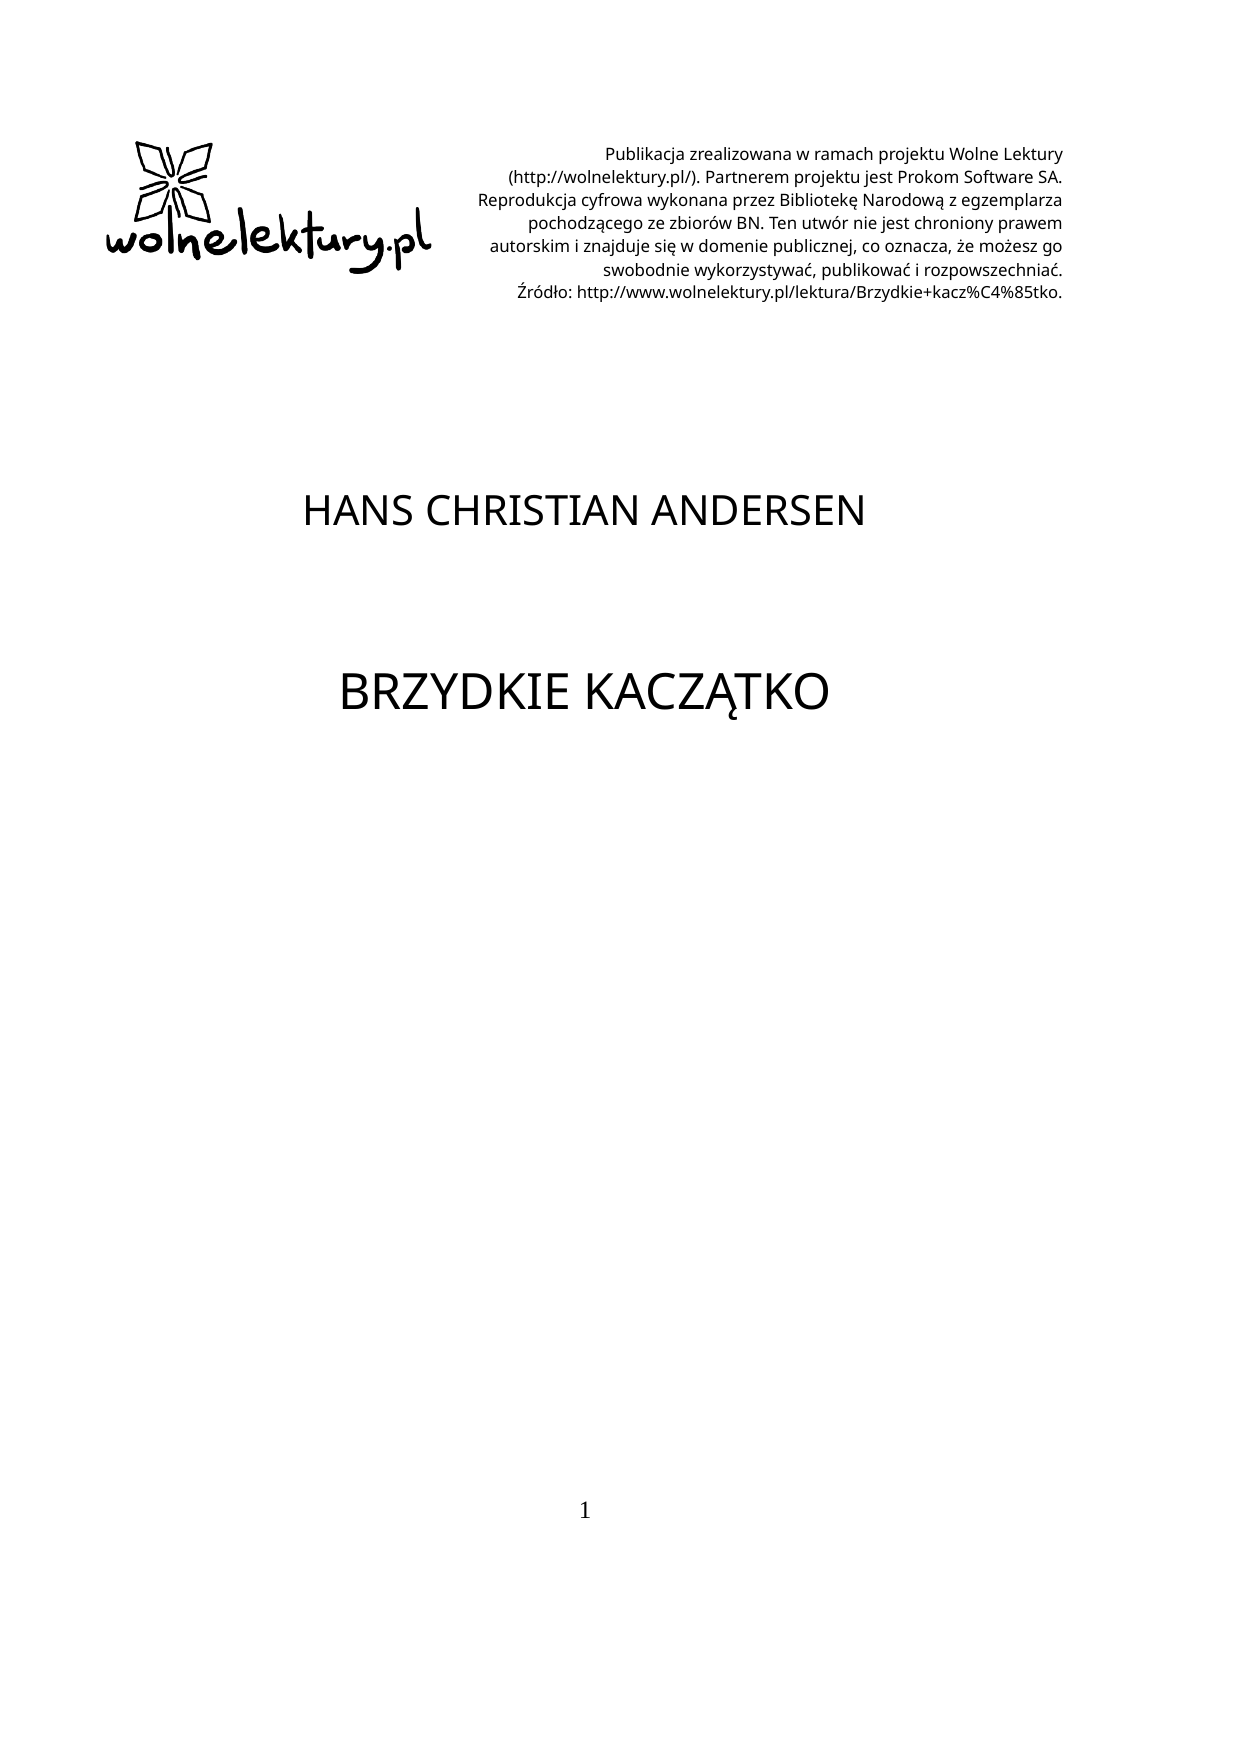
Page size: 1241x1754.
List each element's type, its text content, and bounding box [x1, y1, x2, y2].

text Hans Christian Andersen [106, 481, 1063, 538]
text Źródło: http://www.wolnelektury.pl/lektura/Brzydkie+kacz%C4%85tko. [106, 281, 1063, 304]
picture [106, 141, 432, 274]
text Publikacja zrealizowana w ramach projektu Wolne Lektury (http://wolnelektury.pl/). Partnerem projektu jest Prokom Software SA. Reprodukcja cyfrowa wykonana przez Bibliotekę Narodową z egzemplarza pochodzącego ze zbiorów BN. Ten utwór nie jest chroniony prawem autorskim i znajduje się w domenie publicznej, co oznacza, że możesz go swobodnie wykorzystywać, publikować i rozpowszechniać. [106, 142, 1063, 281]
text Brzydkie kaczątko [106, 656, 1063, 724]
